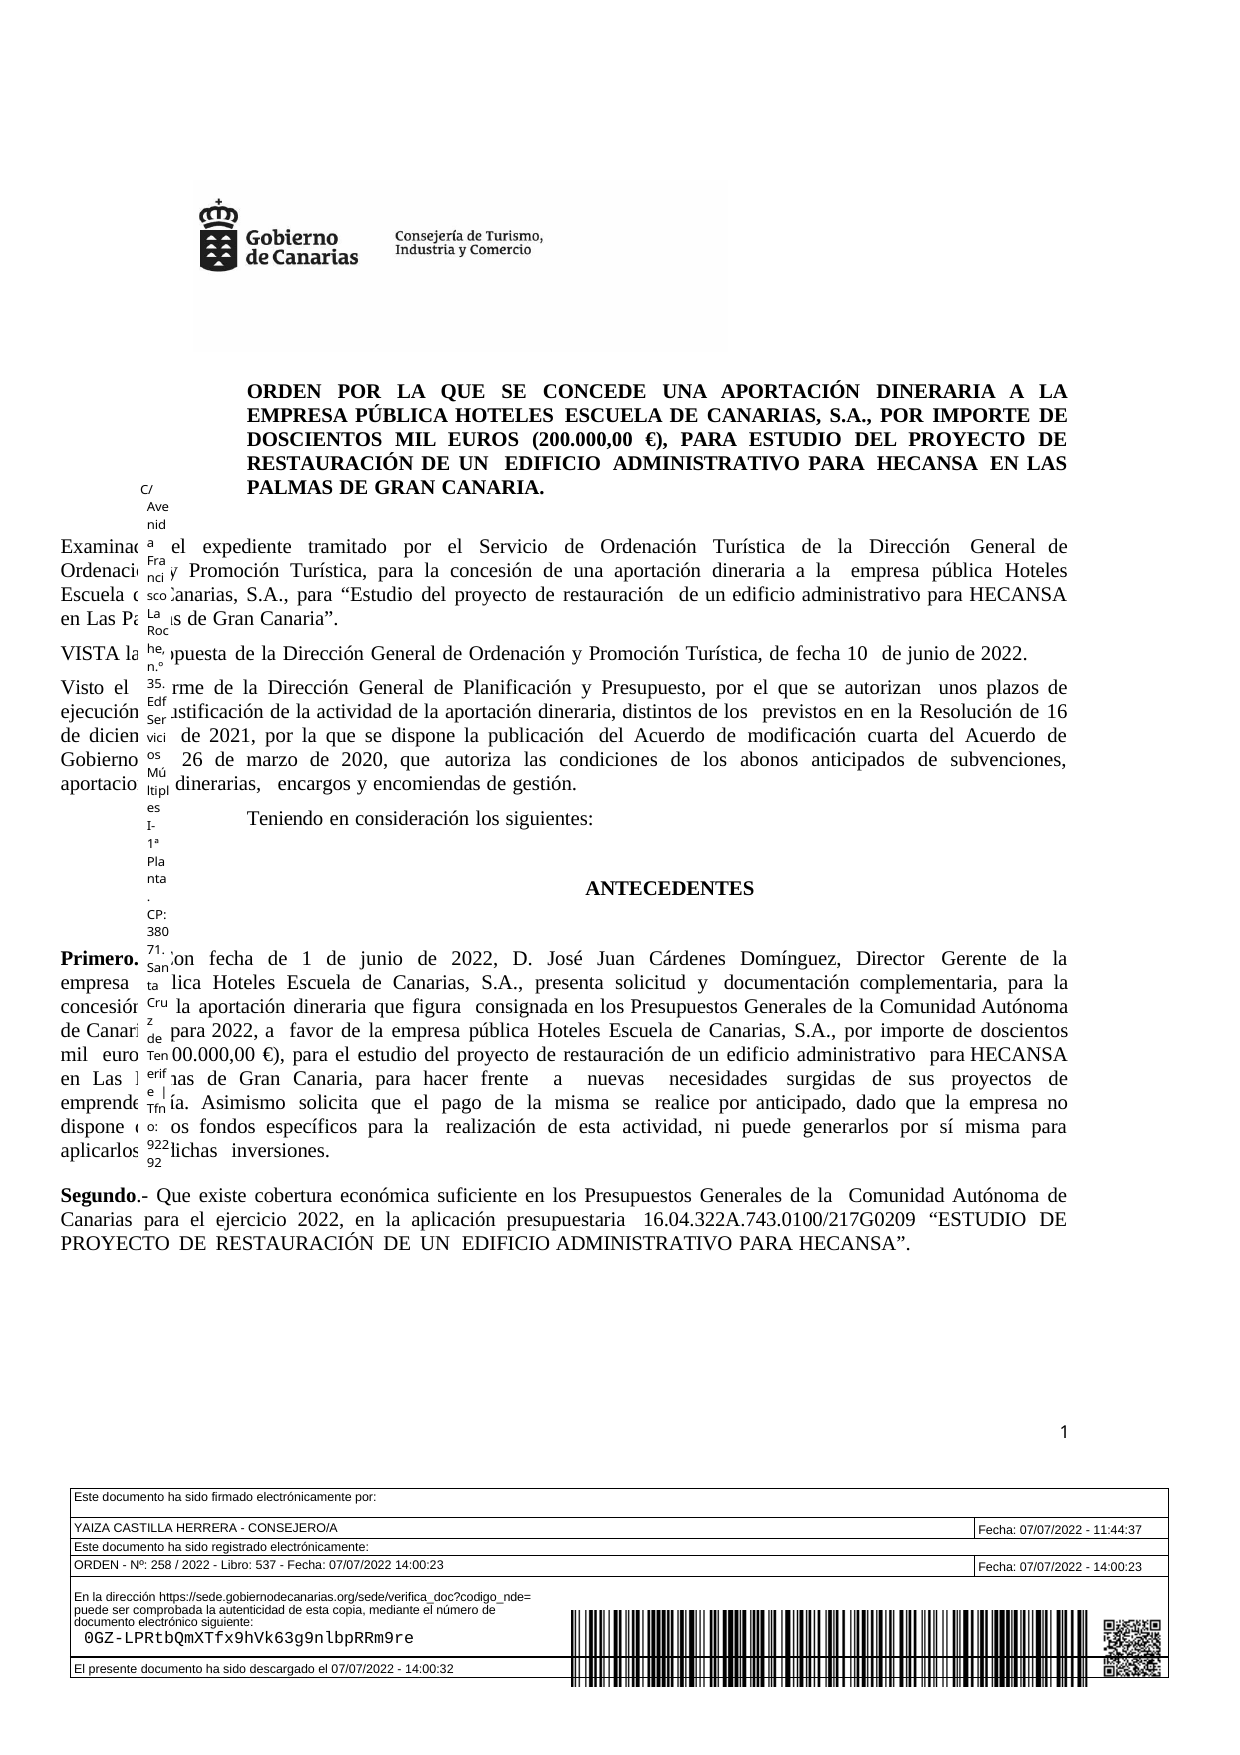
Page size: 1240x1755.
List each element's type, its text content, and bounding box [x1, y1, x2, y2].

table_cell El presente documento ha sido descargado el 07/07/2022 - 14:00:32 [71, 1658, 571, 1677]
text Primero.- Con fecha de 1 de junio de 2022, D. José Juan Cárdenes Domínguez, Director Gerente de la empresa pública Hoteles Escuela de Canarias, S.A., presenta solicitud y documentación complementaria, para la concesión de la aportación dineraria que figura consignada en los Presupuestos Generales de la Comunidad Autónoma de Canarias, para 2022, a favor de la empresa pública Hoteles Escuela de Canarias, S.A., por importe de doscientos mil euros (200.000,00 €), para el estudio del proyecto de restauración de un edificio administrativo para HECANSA en Las Palmas de Gran Canaria, para hacer frente a nuevas necesidades surgidas de sus proyectos de emprendeduría. Asimismo solicita que el pago de la misma se realice por anticipado, dado que la empresa no dispone de los fondos específicos para la realización de esta actividad, ni puede generarlos por sí misma para aplicarlos a dichas inversiones. [194, 946, 1068, 1162]
text Examinado el expediente tramitado por el Servicio de Ordenación Turística de la Dirección General de Ordenación y Promoción Turística, para la concesión de una aportación dineraria a la empresa pública Hoteles Escuela de Canarias, S.A., para “Estudio del proyecto de restauración de un edificio administrativo para HECANSA en Las Palmas de Gran Canaria”. [194, 534, 1068, 630]
table_cell En la dirección https://sede.gobiernodecanarias.org/sede/verifica_doc?codigo_nde= puede ser comprobada la autenticidad de esta copia, mediante el número de documento electrónico siguiente: 0GZ-LPRtbQmXTfx9hVk63g9nlbpRRm9re [71, 1577, 1168, 1656]
subtitle ANTECEDENTES [194, 876, 1239, 900]
text Visto el informe de la Dirección General de Planificación y Presupuesto, por el que se autorizan unos plazos de ejecución y justificación de la actividad de la aportación dineraria, distintos de los previstos en en la Resolución de 16 de diciembre de 2021, por la que se dispone la publicación del Acuerdo de modificación cuarta del Acuerdo de Gobierno de 26 de marzo de 2020, que autoriza las condiciones de los abonos anticipados de subvenciones, aportaciones dinerarias, encargos y encomiendas de gestión. [194, 675, 1068, 795]
text VISTA la propuesta de la Dirección General de Ordenación y Promoción Turística, de fecha 10 de junio de 2022. [194, 641, 1067, 664]
table_cell Fecha: 07/07/2022 - 14:00:23 [975, 1556, 1168, 1576]
table_header [974, 1489, 1168, 1517]
subtitle [100, 876, 124, 900]
table_cell ORDEN - Nº: 258 / 2022 - Libro: 537 - Fecha: 07/07/2022 14:00:23 [71, 1556, 974, 1576]
table_cell Este documento ha sido registrado electrónicamente: [194, 1539, 1168, 1555]
table_header Este documento ha sido firmado electrónicamente por: [194, 1489, 974, 1517]
table_cell YAIZA CASTILLA HERRERA - CONSEJERO/A [194, 1518, 974, 1538]
text Teniendo en consideración los siguientes: [247, 806, 1239, 830]
table_cell Fecha: 07/07/2022 - 11:44:37 [975, 1518, 1168, 1538]
text Segundo.- Que existe cobertura económica suficiente en los Presupuestos Generales de la Comunidad Autónoma de Canarias para el ejercicio 2022, en la aplicación presupuestaria 16.04.322A.743.0100/217G0209 “ESTUDIO DE PROYECTO DE RESTAURACIÓN DE UN EDIFICIO ADMINISTRATIVO PARA HECANSA”. [194, 1183, 1068, 1255]
text C/Avenida Francisco La Roche, n.º 35. Edf Servicios Múltiples I- 1ª Planta. CP: 38071. Santa Cruz de Tenerife | Tfno: 922 92 40 41 DirC/León y Castillo, n.º 200. Edf Servicios Múltiples III- 6ª Planta. CP: 35071. Las Palmas de Gran Canaria | Tfno: 928 79 61 00 [140, 481, 169, 1169]
subtitle ORDEN POR LA QUE SE CONCEDE UNA APORTACIÓN DINERARIA A LA EMPRESA PÚBLICA HOTELES ESCUELA DE CANARIAS, S.A., POR IMPORTE DE DOSCIENTOS MIL EUROS (200.000,00 €), PARA ESTUDIO DEL PROYECTO DE RESTAURACIÓN DE UN EDIFICIO ADMINISTRATIVO PARA HECANSA EN LAS PALMAS DE GRAN CANARIA. [247, 379, 1068, 499]
table_cell YAIZA CASTILLA HERRERA - CONSEJERO/A [71, 1518, 124, 1538]
table_header Este documento ha sido firmado electrónicamente por: [71, 1489, 124, 1517]
